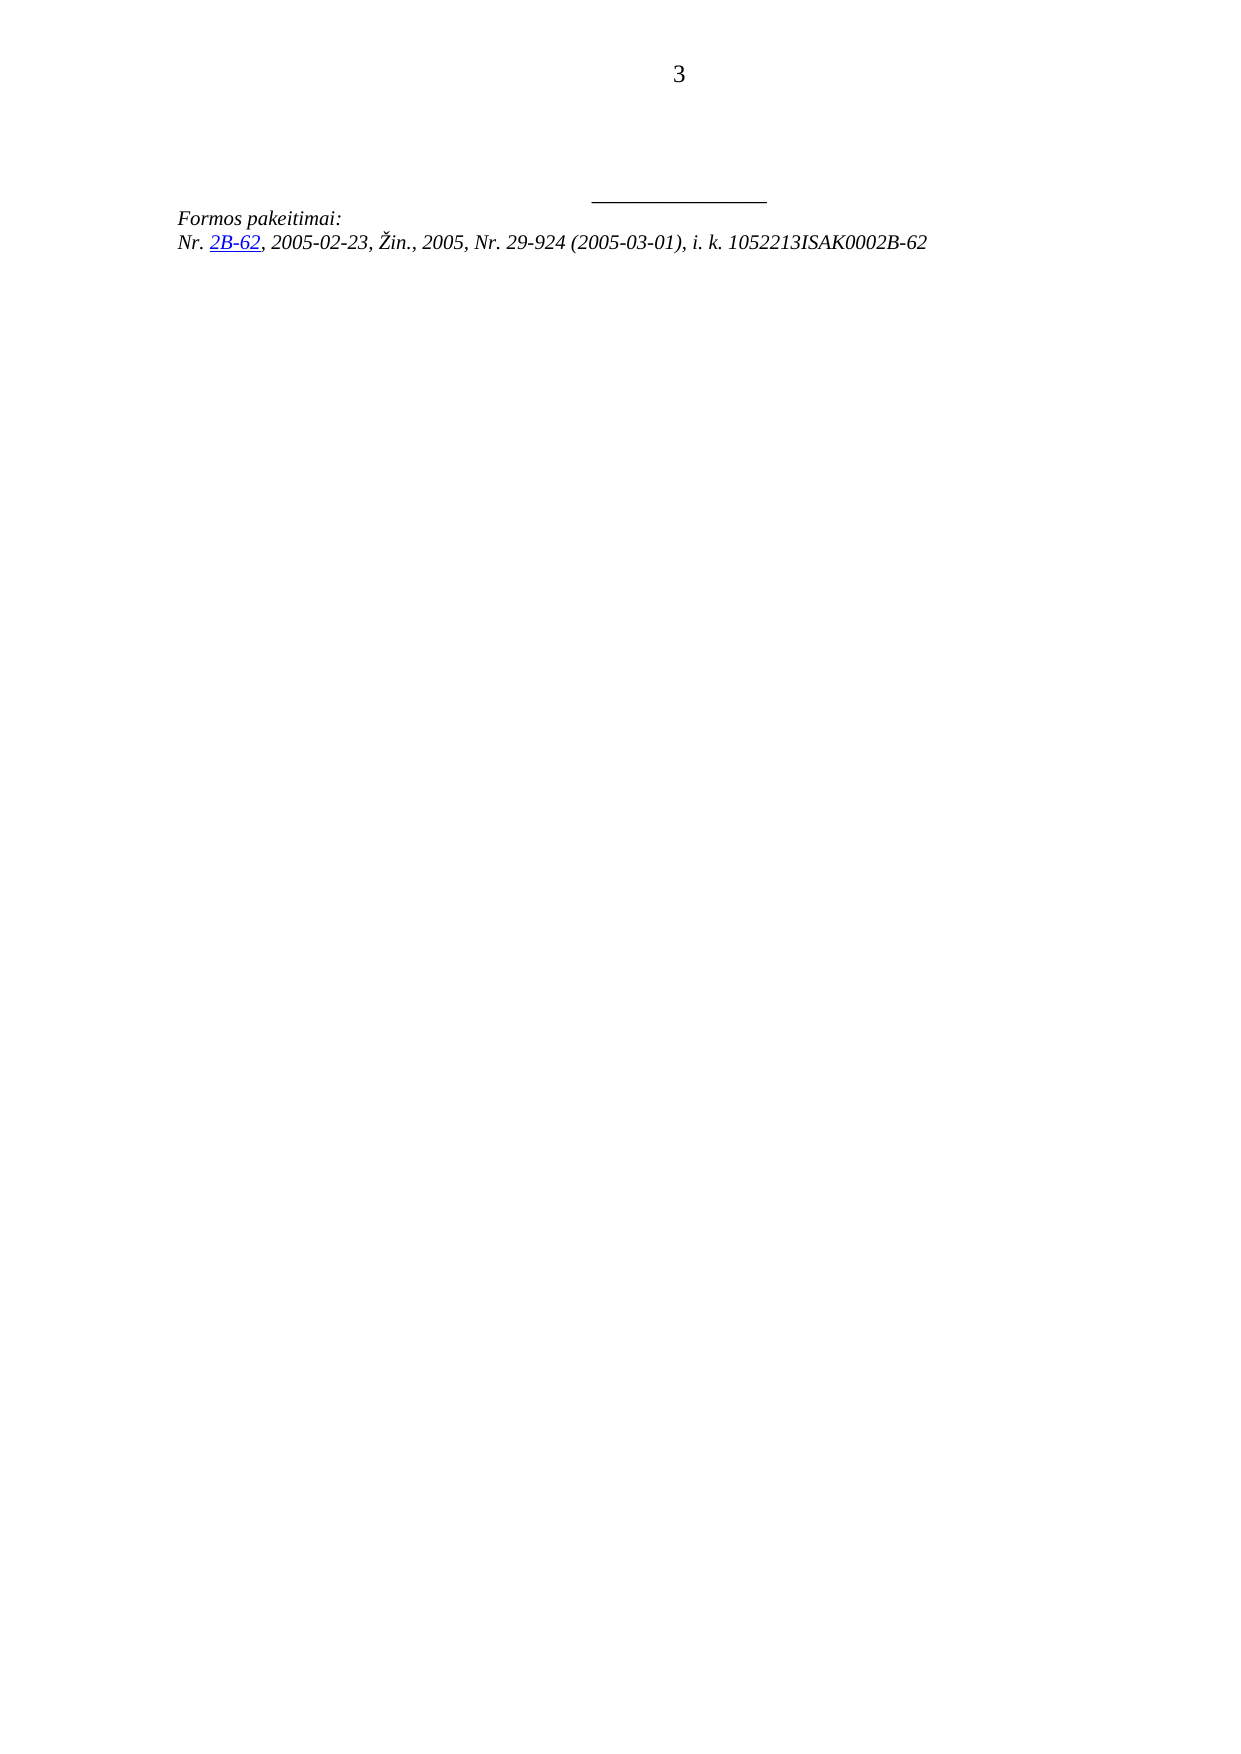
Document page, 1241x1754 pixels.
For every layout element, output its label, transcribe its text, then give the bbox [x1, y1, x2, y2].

text Formos pakeitimai: [177, 206, 1181, 230]
text Nr. 2B-62, 2005-02-23, Žin., 2005, Nr. 29-924 (2005-03-01), i. k. 1052213ISAK0002B-62 [177, 230, 1181, 254]
text ______________ [177, 177, 1181, 206]
